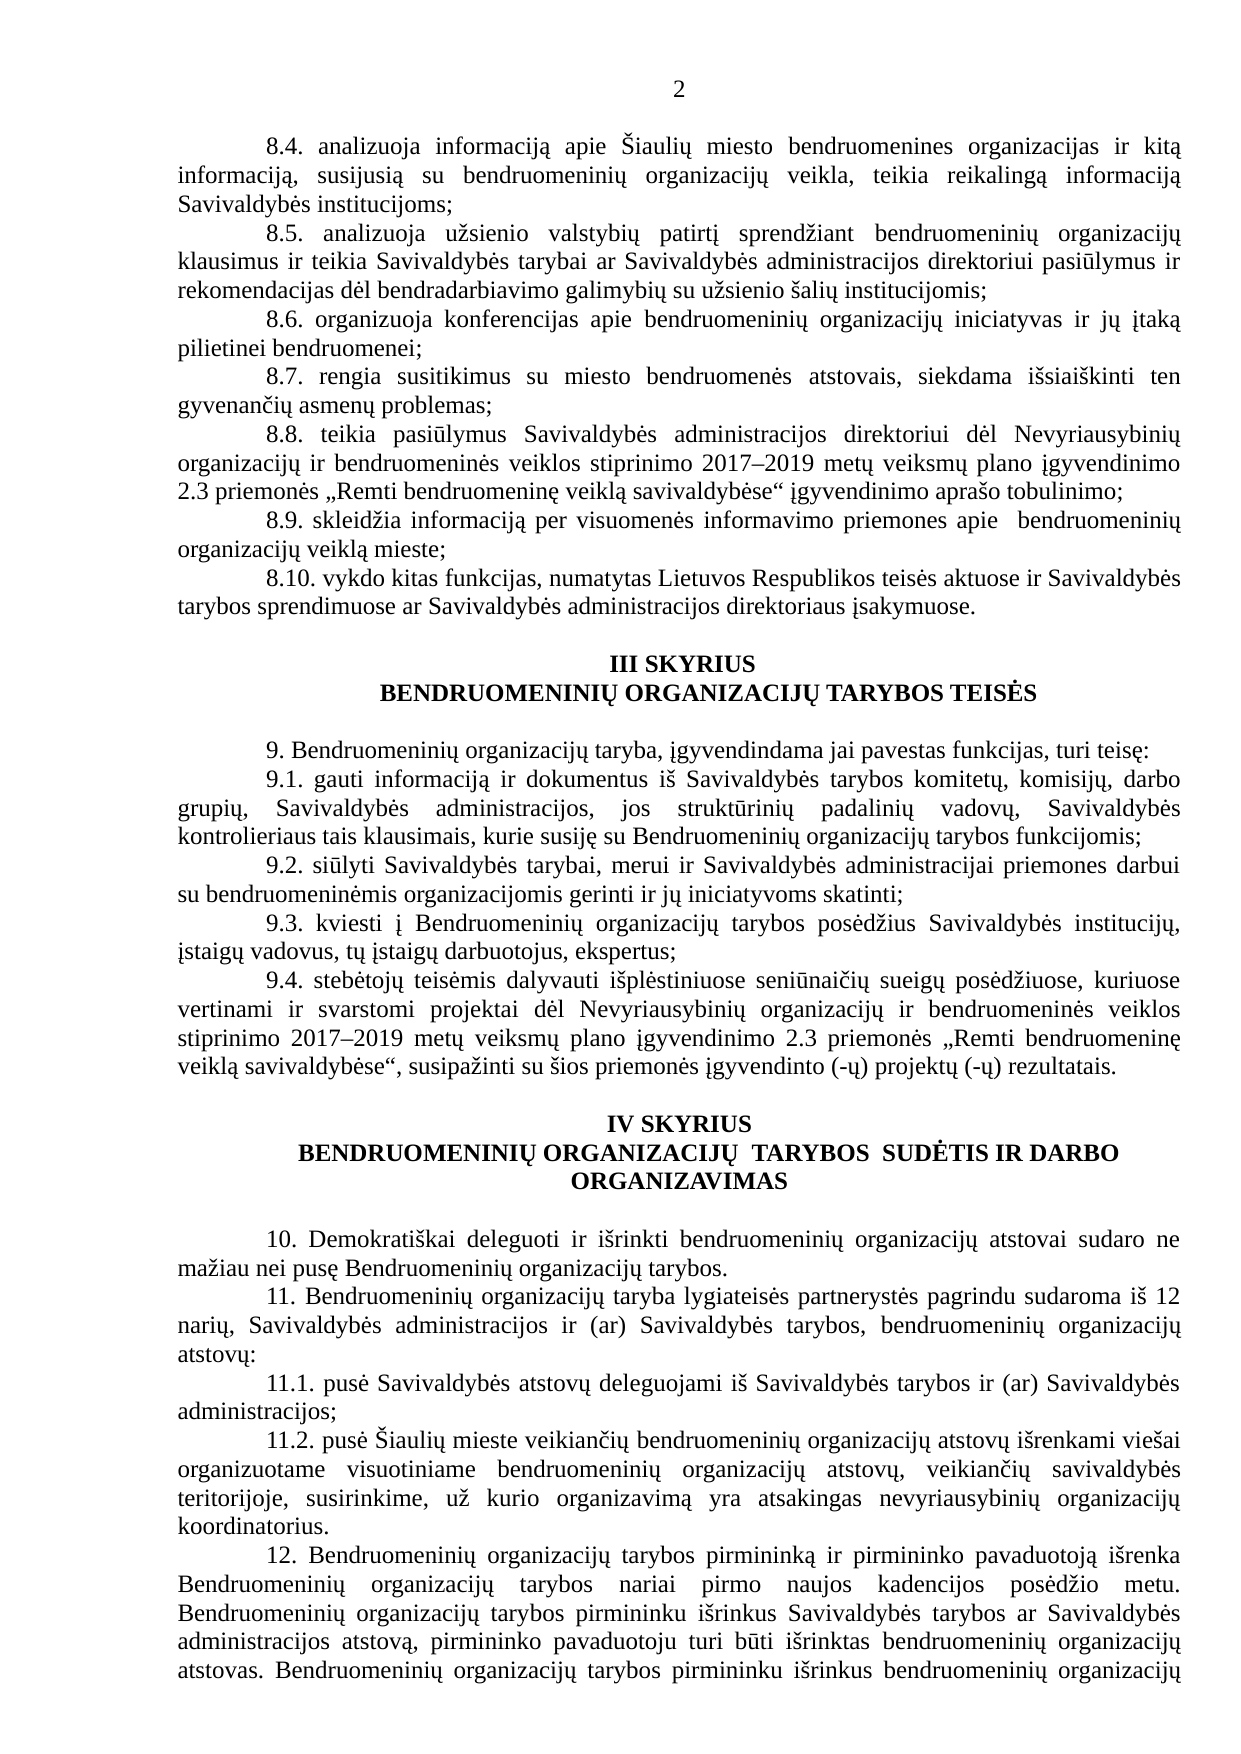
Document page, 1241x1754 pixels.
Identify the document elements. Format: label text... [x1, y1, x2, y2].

text 9. Bendruomeninių organizacijų taryba, įgyvendindama jai pavestas funkcijas, turi teisę: [177, 735, 1181, 764]
text BENDRUOMENINIŲ ORGANIZACIJŲ TARYBOS SUDĖTIS IR DARBO ORGANIZAVIMAS [177, 1138, 1181, 1195]
text 8.4. analizuoja informaciją apie Šiaulių miesto bendruomenines organizacijas ir kitą informaciją, susijusią su bendruomeninių organizacijų veikla, teikia reikalingą informaciją Savivaldybės institucijoms; [177, 131, 1181, 218]
text 8.9. skleidžia informaciją per visuomenės informavimo priemones apie bendruomeninių organizacijų veiklą mieste; [177, 505, 1181, 563]
text 8.5. analizuoja užsienio valstybių patirtį sprendžiant bendruomeninių organizacijų klausimus ir teikia Savivaldybės tarybai ar Savivaldybės administracijos direktoriui pasiūlymus ir rekomendacijas dėl bendradarbiavimo galimybių su užsienio šalių institucijomis; [177, 218, 1181, 304]
text 11.1. pusė Savivaldybės atstovų deleguojami iš Savivaldybės tarybos ir (ar) Savivaldybės administracijos; [177, 1368, 1181, 1425]
text 9.1. gauti informaciją ir dokumentus iš Savivaldybės tarybos komitetų, komisijų, darbo grupių, Savivaldybės administracijos, jos struktūrinių padalinių vadovų, Savivaldybės kontrolieriaus tais klausimais, kurie susiję su Bendruomeninių organizacijų tarybos funkcijomis; [177, 764, 1181, 850]
text 11. Bendruomeninių organizacijų taryba lygiateisės partnerystės pagrindu sudaroma iš 12 narių, Savivaldybės administracijos ir (ar) Savivaldybės tarybos, bendruomeninių organizacijų atstovų: [177, 1281, 1181, 1368]
text 8.7. rengia susitikimus su miesto bendruomenės atstovais, siekdama išsiaiškinti ten gyvenančių asmenų problemas; [177, 361, 1181, 419]
text IV SKYRIUS [177, 1109, 1181, 1138]
text 11.2. pusė Šiaulių mieste veikiančių bendruomeninių organizacijų atstovų išrenkami viešai organizuotame visuotiniame bendruomeninių organizacijų atstovų, veikiančių savivaldybės teritorijoje, susirinkime, už kurio organizavimą yra atsakingas nevyriausybinių organizacijų koordinatorius. [177, 1425, 1181, 1540]
text 9.3. kviesti į Bendruomeninių organizacijų tarybos posėdžius Savivaldybės institucijų, įstaigų vadovus, tų įstaigų darbuotojus, ekspertus; [177, 908, 1181, 965]
text 8.8. teikia pasiūlymus Savivaldybės administracijos direktoriui dėl Nevyriausybinių organizacijų ir bendruomeninės veiklos stiprinimo 2017–2019 metų veiksmų plano įgyvendinimo 2.3 priemonės „Remti bendruomeninę veiklą savivaldybėse“ įgyvendinimo aprašo tobulinimo; [177, 419, 1181, 505]
text III SKYRIUS [177, 649, 1181, 678]
text BENDRUOMENINIŲ ORGANIZACIJŲ TARYBOS TEISĖS [177, 678, 1181, 706]
text 9.2. siūlyti Savivaldybės tarybai, merui ir Savivaldybės administracijai priemones darbui su bendruomeninėmis organizacijomis gerinti ir jų iniciatyvoms skatinti; [177, 850, 1181, 908]
text 9.4. stebėtojų teisėmis dalyvauti išplėstiniuose seniūnaičių sueigų posėdžiuose, kuriuose vertinami ir svarstomi projektai dėl Nevyriausybinių organizacijų ir bendruomeninės veiklos stiprinimo 2017–2019 metų veiksmų plano įgyvendinimo 2.3 priemonės „Remti bendruomeninę veiklą savivaldybėse“, susipažinti su šios priemonės įgyvendinto (-ų) projektų (-ų) rezultatais. [177, 965, 1181, 1080]
text 8.10. vykdo kitas funkcijas, numatytas Lietuvos Respublikos teisės aktuose ir Savivaldybės tarybos sprendimuose ar Savivaldybės administracijos direktoriaus įsakymuose. [177, 563, 1181, 620]
text 12. Bendruomeninių organizacijų tarybos pirmininką ir pirmininko pavaduotoją išrenka Bendruomeninių organizacijų tarybos nariai pirmo naujos kadencijos posėdžio metu. Bendruomeninių organizacijų tarybos pirmininku išrinkus Savivaldybės tarybos ar Savivaldybės administracijos atstovą, pirmininko pavaduotoju turi būti išrinktas bendruomeninių organizacijų atstovas. Bendruomeninių organizacijų tarybos pirmininku išrinkus bendruomeninių organizacijų [177, 1540, 1181, 1684]
text 10. Demokratiškai deleguoti ir išrinkti bendruomeninių organizacijų atstovai sudaro ne mažiau nei pusę Bendruomeninių organizacijų tarybos. [177, 1224, 1181, 1281]
text 8.6. organizuoja konferencijas apie bendruomeninių organizacijų iniciatyvas ir jų įtaką pilietinei bendruomenei; [177, 304, 1181, 361]
